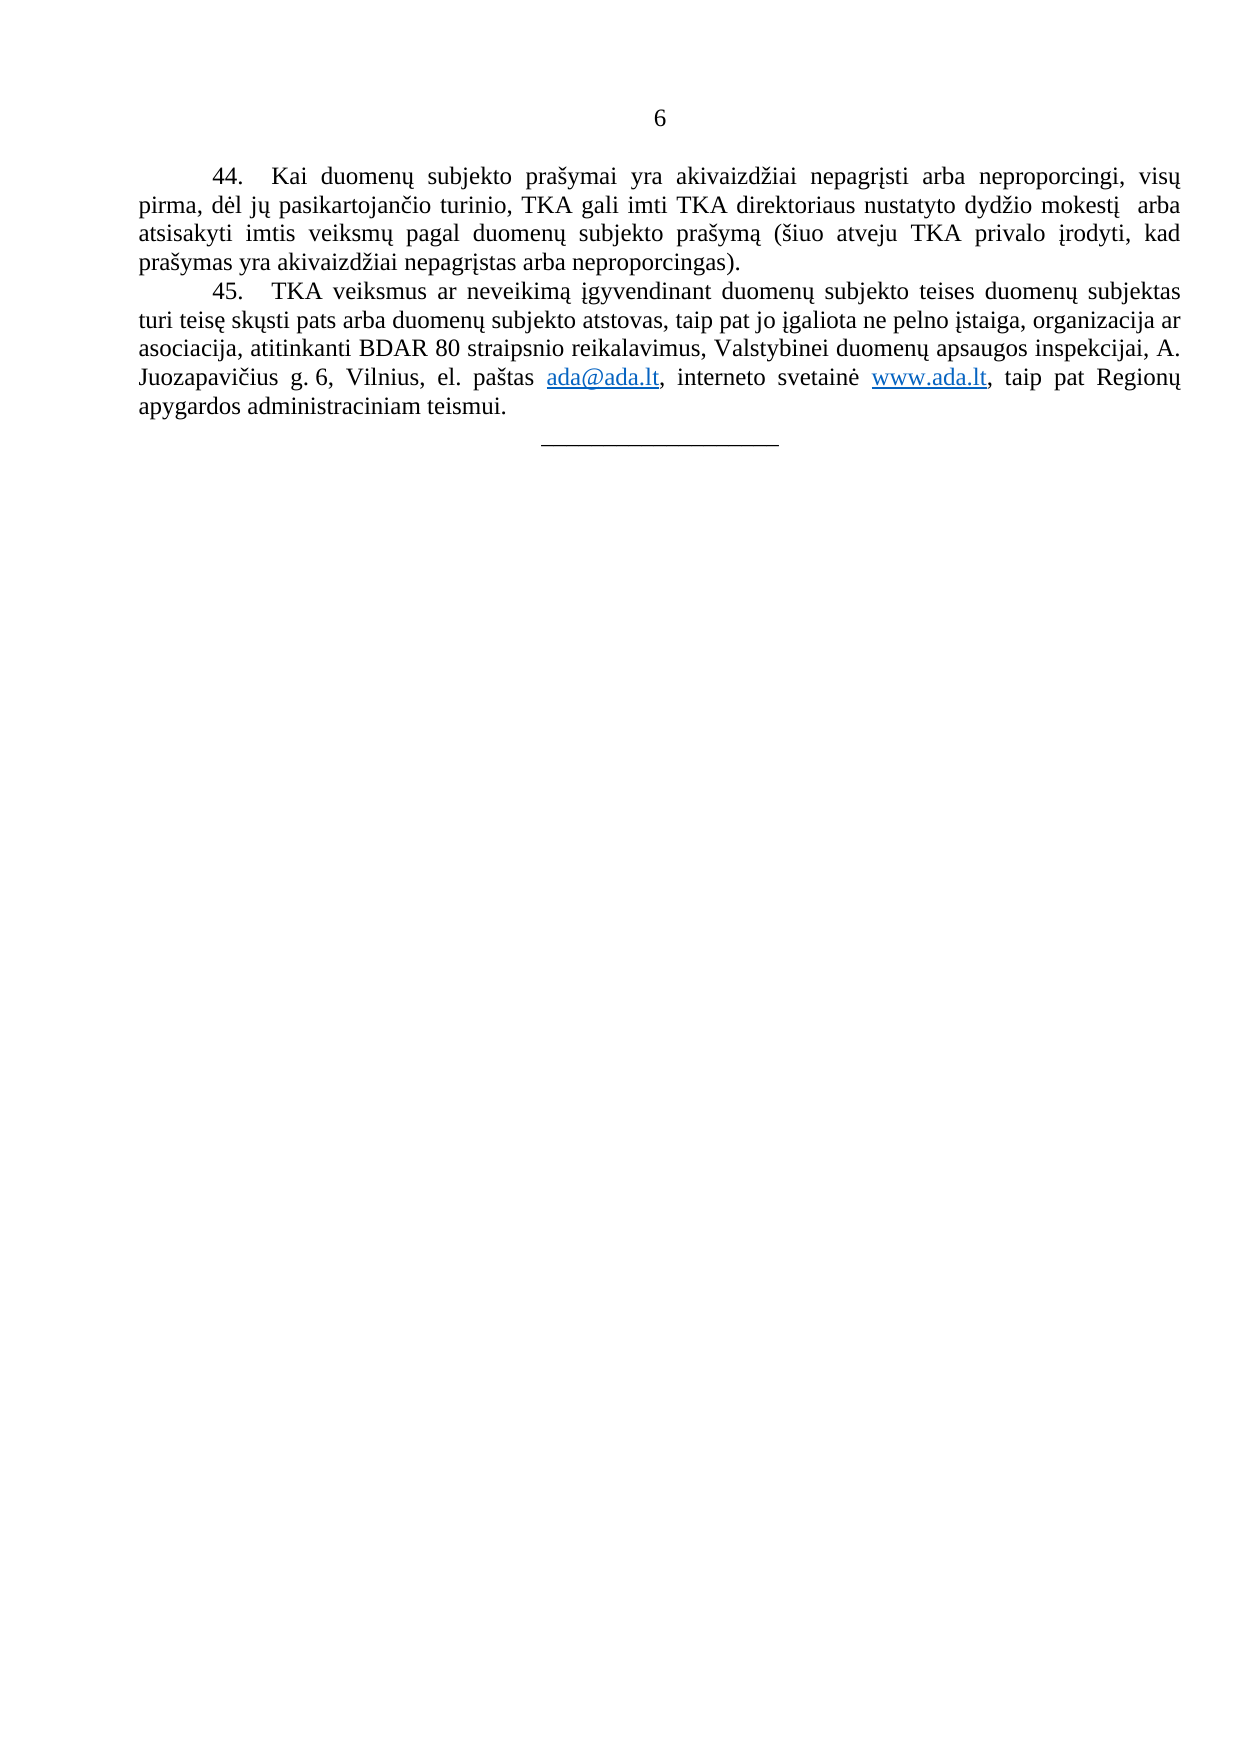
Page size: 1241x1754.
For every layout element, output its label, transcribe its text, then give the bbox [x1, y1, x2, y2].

text 44. Kai duomenų subjekto prašymai yra akivaizdžiai nepagrįsti arba neproporcingi, visų pirma, dėl jų pasikartojančio turinio, TKA gali imti TKA direktoriaus nustatyto dydžio mokestį arba atsisakyti imtis veiksmų pagal duomenų subjekto prašymą (šiuo atveju TKA privalo įrodyti, kad prašymas yra akivaizdžiai nepagrįstas arba neproporcingas). [138, 161, 1181, 276]
text ___________________ [138, 420, 1181, 448]
text 45. TKA veiksmus ar neveikimą įgyvendinant duomenų subjekto teises duomenų subjektas turi teisę skųsti pats arba duomenų subjekto atstovas, taip pat jo įgaliota ne pelno įstaiga, organizacija ar asociacija, atitinkanti BDAR 80 straipsnio reikalavimus, Valstybinei duomenų apsaugos inspekcijai, A. Juozapavičius g. 6, Vilnius, el. paštas ada@ada.lt, interneto svetainė www.ada.lt, taip pat Regionų apygardos administraciniam teismui. [138, 276, 1181, 420]
